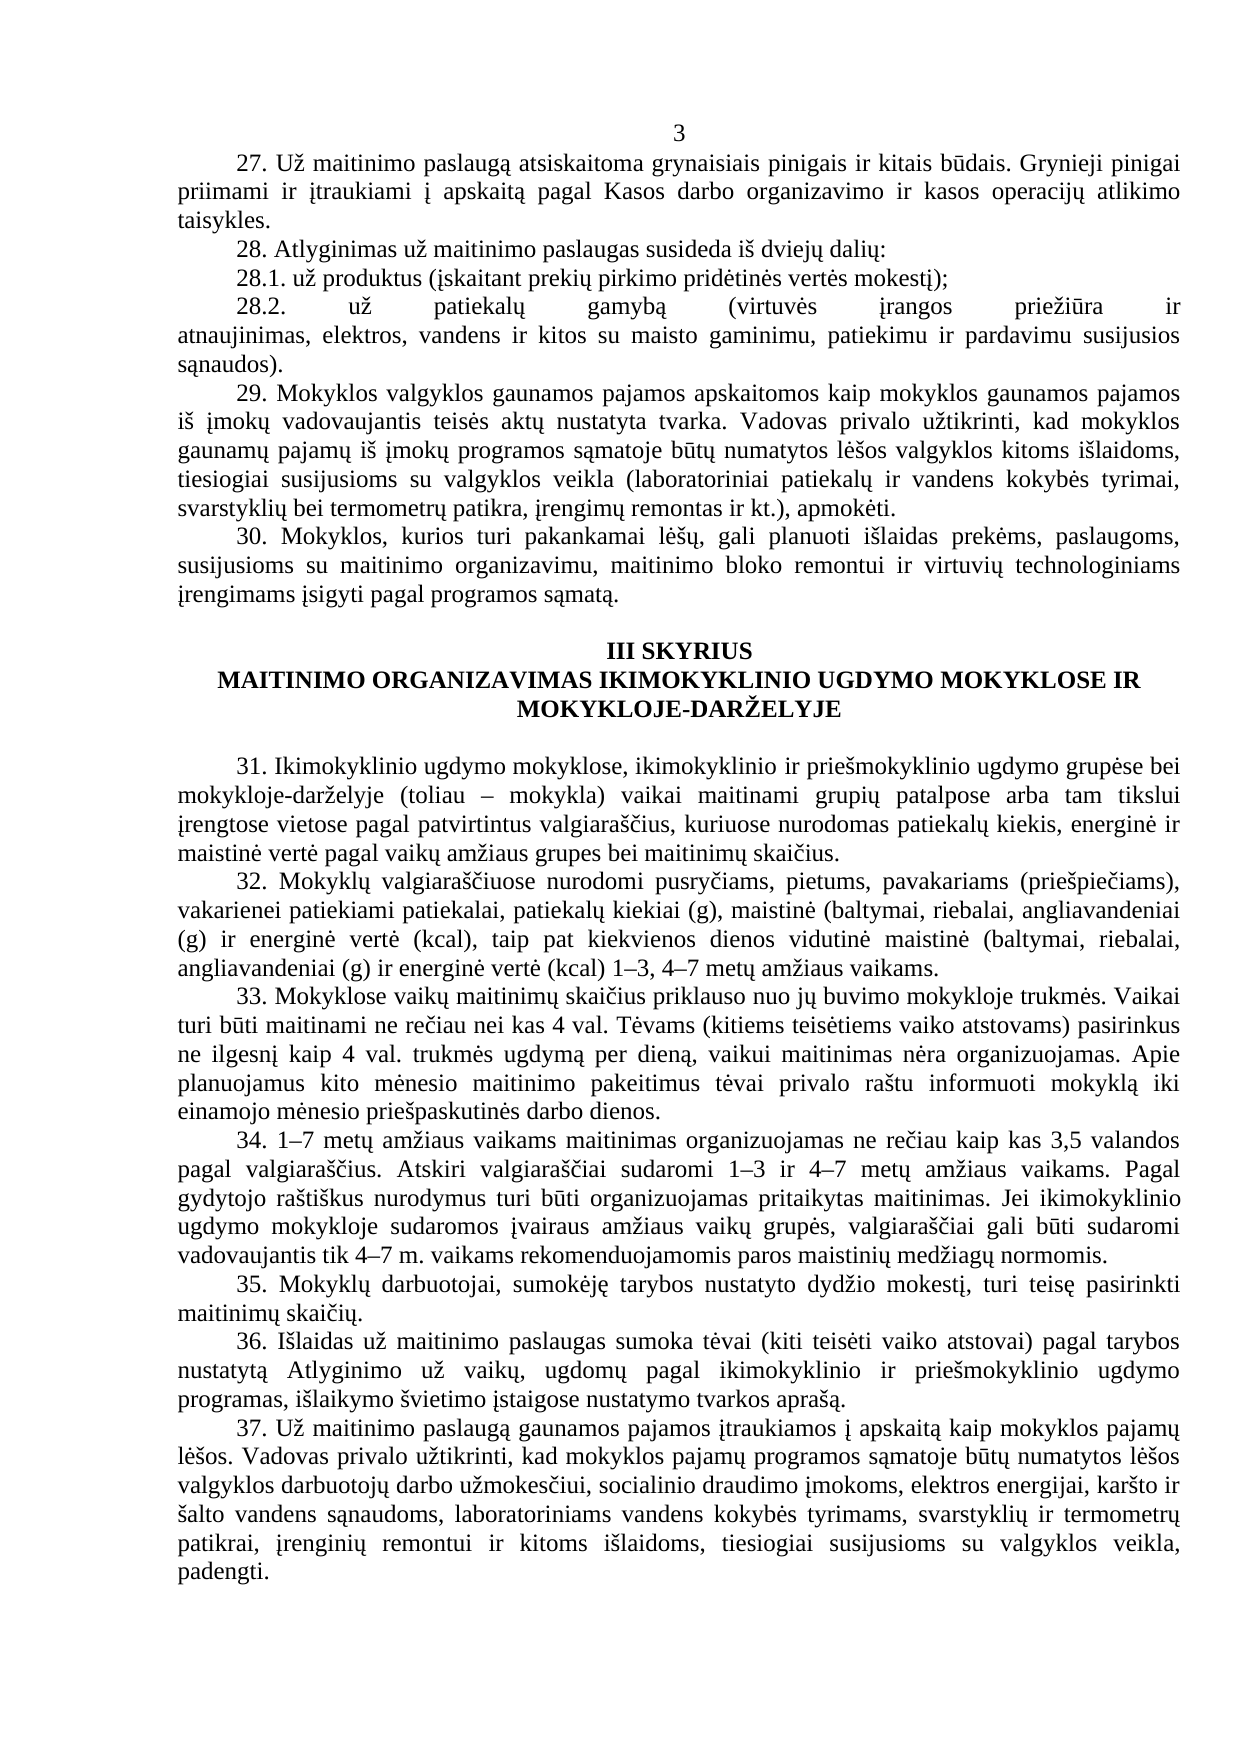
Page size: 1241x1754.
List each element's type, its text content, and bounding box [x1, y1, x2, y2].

text 35. Mokyklų darbuotojai, sumokėję tarybos nustatyto dydžio mokestį, turi teisę pasirinkti maitinimų skaičių. [177, 1269, 1181, 1326]
text 31. Ikimokyklinio ugdymo mokyklose, ikimokyklinio ir priešmokyklinio ugdymo grupėse bei mokykloje-darželyje (toliau – mokykla) vaikai maitinami grupių patalpose arba tam tikslui įrengtose vietose pagal patvirtintus valgiaraščius, kuriuose nurodomas patiekalų kiekis, energinė ir maistinė vertė pagal vaikų amžiaus grupes bei maitinimų skaičius. [177, 751, 1181, 866]
text MAITINIMO ORGANIZAVIMAS IKIMOKYKLINIO UGDYMO MOKYKLOSE IR MOKYKLOJE-DARŽELYJE [177, 665, 1181, 723]
text 32. Mokyklų valgiaraščiuose nurodomi pusryčiams, pietums, pavakariams (priešpiečiams), vakarienei patiekiami patiekalai, patiekalų kiekiai (g), maistinė (baltymai, riebalai, angliavandeniai (g) ir energinė vertė (kcal), taip pat kiekvienos dienos vidutinė maistinė (baltymai, riebalai, angliavandeniai (g) ir energinė vertė (kcal) 1–3, 4–7 metų amžiaus vaikams. [177, 866, 1181, 981]
text III SKYRIUS [177, 636, 1181, 665]
text 28.1. už produktus (įskaitant prekių pirkimo pridėtinės vertės mokestį); [177, 263, 1181, 291]
text 29. Mokyklos valgyklos gaunamos pajamos apskaitomos kaip mokyklos gaunamos pajamos iš įmokų vadovaujantis teisės aktų nustatyta tvarka. Vadovas privalo užtikrinti, kad mokyklos gaunamų pajamų iš įmokų programos sąmatoje būtų numatytos lėšos valgyklos kitoms išlaidoms, tiesiogiai susijusioms su valgyklos veikla (laboratoriniai patiekalų ir vandens kokybės tyrimai, svarstyklių bei termometrų patikra, įrengimų remontas ir kt.), apmokėti. [177, 378, 1181, 521]
text 30. Mokyklos, kurios turi pakankamai lėšų, gali planuoti išlaidas prekėms, paslaugoms, susijusioms su maitinimo organizavimu, maitinimo bloko remontui ir virtuvių technologiniams įrengimams įsigyti pagal programos sąmatą. [177, 521, 1181, 608]
text 36. Išlaidas už maitinimo paslaugas sumoka tėvai (kiti teisėti vaiko atstovai) pagal tarybos nustatytą Atlyginimo už vaikų, ugdomų pagal ikimokyklinio ir priešmokyklinio ugdymo programas, išlaikymo švietimo įstaigose nustatymo tvarkos aprašą. [177, 1326, 1181, 1413]
text 28.2. už patiekalų gamybą (virtuvės įrangos priežiūra ir atnaujinimas, elektros, vandens ir kitos su maisto gaminimu, patiekimu ir pardavimu susijusios sąnaudos). [177, 291, 1181, 378]
text 28. Atlyginimas už maitinimo paslaugas susideda iš dviejų dalių: [177, 234, 1181, 263]
text 37. Už maitinimo paslaugą gaunamos pajamos įtraukiamos į apskaitą kaip mokyklos pajamų lėšos. Vadovas privalo užtikrinti, kad mokyklos pajamų programos sąmatoje būtų numatytos lėšos valgyklos darbuotojų darbo užmokesčiui, socialinio draudimo įmokoms, elektros energijai, karšto ir šalto vandens sąnaudoms, laboratoriniams vandens kokybės tyrimams, svarstyklių ir termometrų patikrai, įrenginių remontui ir kitoms išlaidoms, tiesiogiai susijusioms su valgyklos veikla, padengti. [177, 1413, 1181, 1585]
text 33. Mokyklose vaikų maitinimų skaičius priklauso nuo jų buvimo mokykloje trukmės. Vaikai turi būti maitinami ne rečiau nei kas 4 val. Tėvams (kitiems teisėtiems vaiko atstovams) pasirinkus ne ilgesnį kaip 4 val. trukmės ugdymą per dieną, vaikui maitinimas nėra organizuojamas. Apie planuojamus kito mėnesio maitinimo pakeitimus tėvai privalo raštu informuoti mokyklą iki einamojo mėnesio priešpaskutinės darbo dienos. [177, 981, 1181, 1125]
text 34. 1–7 metų amžiaus vaikams maitinimas organizuojamas ne rečiau kaip kas 3,5 valandos pagal valgiaraščius. Atskiri valgiaraščiai sudaromi 1–3 ir 4–7 metų amžiaus vaikams. Pagal gydytojo raštiškus nurodymus turi būti organizuojamas pritaikytas maitinimas. Jei ikimokyklinio ugdymo mokykloje sudaromos įvairaus amžiaus vaikų grupės, valgiaraščiai gali būti sudaromi vadovaujantis tik 4–7 m. vaikams rekomenduojamomis paros maistinių medžiagų normomis. [177, 1125, 1181, 1269]
text 27. Už maitinimo paslaugą atsiskaitoma grynaisiais pinigais ir kitais būdais. Grynieji pinigai priimami ir įtraukiami į apskaitą pagal Kasos darbo organizavimo ir kasos operacijų atlikimo taisykles. [177, 148, 1181, 234]
